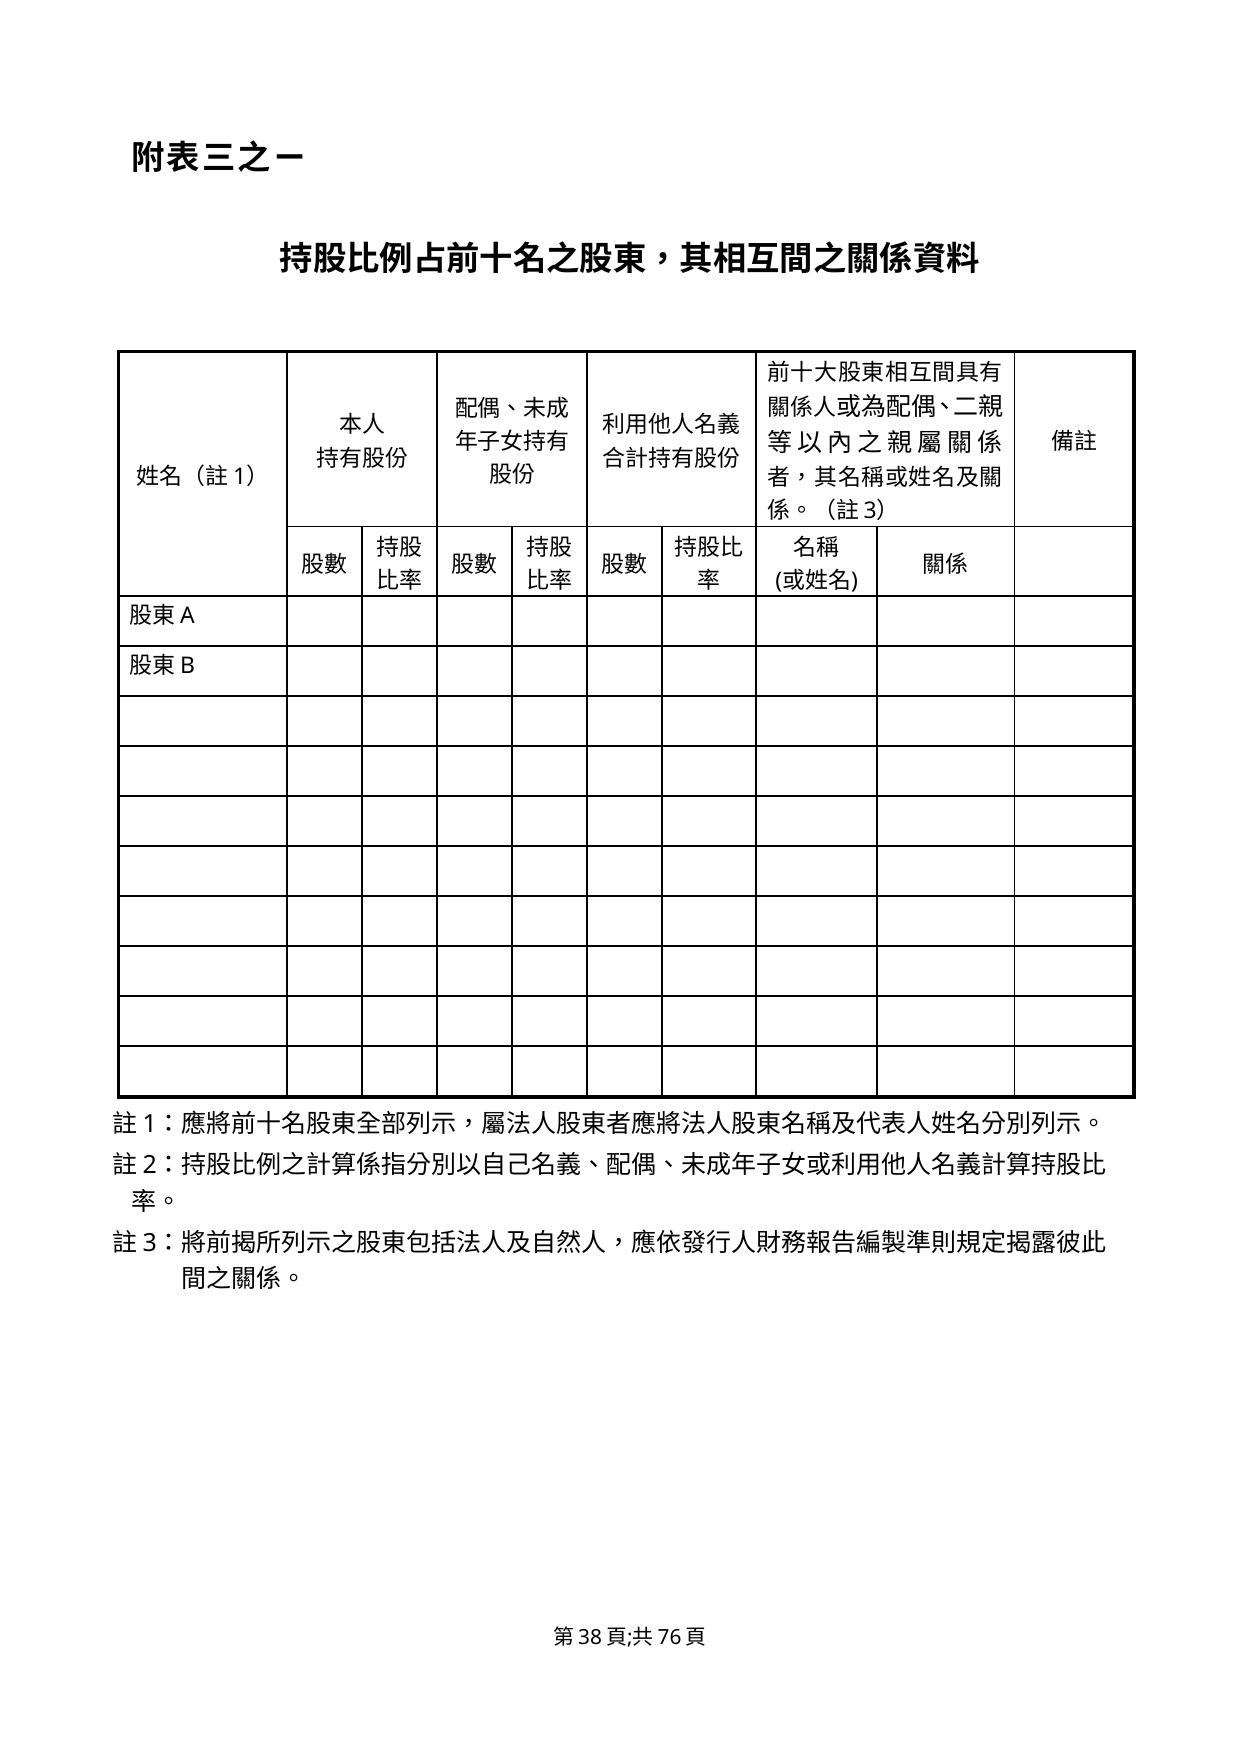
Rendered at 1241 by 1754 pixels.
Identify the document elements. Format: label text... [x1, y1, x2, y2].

table_cell [663, 647, 755, 695]
table_cell [878, 1047, 1014, 1095]
table_cell [588, 1047, 661, 1095]
table_cell [878, 597, 1014, 645]
table_cell 關係 [878, 527, 1014, 595]
table_cell [288, 597, 361, 645]
table_cell [513, 647, 586, 695]
table_header 配偶、未成年子女持有股份 [438, 353, 586, 526]
table_cell [588, 747, 661, 795]
text 註3：將前揭所列示之股東包括法人及自然人，應依發行人財務報告編製準則規定揭露彼此間之關係。 [112, 1222, 1128, 1295]
text 持股比例占前十名之股東，其相互間之關係資料 [131, 232, 1128, 280]
table_cell [513, 847, 586, 895]
table_cell [438, 597, 511, 645]
table_cell [588, 797, 661, 845]
table_cell [1015, 847, 1132, 895]
table_cell 股數 [588, 527, 661, 595]
table_cell [757, 947, 876, 995]
text 註2：持股比例之計算係指分別以自己名義、配偶、未成年子女或利用他人名義計算持股比率。 [112, 1145, 1125, 1217]
table_cell [663, 947, 755, 995]
table_cell 持股比率 [363, 527, 436, 595]
table_cell [363, 597, 436, 645]
table_cell [513, 597, 586, 645]
table_cell [588, 997, 661, 1045]
table_cell [1015, 897, 1132, 945]
table_cell [288, 697, 361, 745]
table_cell [288, 897, 361, 945]
table_cell [120, 847, 286, 895]
table_cell [878, 997, 1014, 1045]
table_cell [288, 1047, 361, 1095]
table_header 姓名（註1） [120, 353, 286, 595]
table_cell [1015, 997, 1132, 1045]
table_cell [363, 747, 436, 795]
table_cell 股數 [288, 527, 361, 595]
table_cell [1015, 797, 1132, 845]
table_cell [1015, 647, 1132, 695]
table_cell [288, 847, 361, 895]
table_cell [878, 647, 1014, 695]
table_cell [757, 1047, 876, 1095]
table_cell [438, 747, 511, 795]
table_cell [438, 847, 511, 895]
table_cell [663, 997, 755, 1045]
table_header 備註 [1015, 353, 1132, 526]
table_cell [1015, 1047, 1132, 1095]
table_cell [663, 697, 755, 745]
table_cell [120, 997, 286, 1045]
table_header 利用他人名義合計持有股份 [588, 353, 755, 526]
table_cell [120, 697, 286, 745]
table_cell [363, 997, 436, 1045]
table_cell 名稱 (或姓名) [757, 527, 876, 595]
table_cell [513, 897, 586, 945]
table_cell [1015, 747, 1132, 795]
table_cell [513, 747, 586, 795]
table_cell [757, 797, 876, 845]
table_cell [363, 847, 436, 895]
table_cell [1015, 947, 1132, 995]
table_cell [1015, 597, 1132, 645]
table_cell [288, 647, 361, 695]
table_cell [438, 947, 511, 995]
table_cell [588, 947, 661, 995]
table_cell [288, 947, 361, 995]
table_cell [288, 797, 361, 845]
table_cell [513, 1047, 586, 1095]
table_cell [757, 647, 876, 695]
table_cell [663, 747, 755, 795]
table_cell 持股比率 [663, 527, 755, 595]
table_cell [757, 847, 876, 895]
table_cell [757, 597, 876, 645]
table_cell [363, 947, 436, 995]
table_cell [363, 1047, 436, 1095]
table_cell 持股比率 [513, 527, 586, 595]
table_cell [663, 797, 755, 845]
table_cell [288, 747, 361, 795]
table_cell [363, 647, 436, 695]
table_cell [120, 1047, 286, 1095]
text 附表三之ㄧ [131, 131, 1128, 179]
table_cell [588, 697, 661, 745]
table_cell [363, 697, 436, 745]
table_cell 股東A [120, 597, 286, 645]
table_cell [757, 997, 876, 1045]
table_cell [513, 797, 586, 845]
table_header 本人 持有股份 [288, 353, 436, 526]
table_header 前十大股東相互間具有關係人或為配偶、二親等以內之親屬關係者，其名稱或姓名及關係。（註3） [757, 353, 1014, 526]
table_cell [1015, 527, 1132, 595]
table_cell [878, 897, 1014, 945]
table_cell [438, 697, 511, 745]
table_cell [878, 847, 1014, 895]
table_cell [588, 597, 661, 645]
table_cell [438, 797, 511, 845]
table_cell [757, 747, 876, 795]
table_cell [438, 997, 511, 1045]
table_cell [513, 697, 586, 745]
table_cell [878, 947, 1014, 995]
table_cell [513, 947, 586, 995]
table_cell [663, 1047, 755, 1095]
table_cell [438, 897, 511, 945]
table_cell [663, 597, 755, 645]
table_cell [588, 647, 661, 695]
table_cell [120, 947, 286, 995]
table_cell [513, 997, 586, 1045]
table_cell [438, 1047, 511, 1095]
table_cell 股東B [120, 647, 286, 695]
table_cell [878, 797, 1014, 845]
table_cell [588, 897, 661, 945]
text 註1：應將前十名股東全部列示，屬法人股東者應將法人股東名稱及代表人姓名分別列示。 [112, 1103, 1128, 1140]
table_cell [588, 847, 661, 895]
table_cell [438, 647, 511, 695]
table_cell [757, 697, 876, 745]
table_cell [363, 797, 436, 845]
table_cell [878, 697, 1014, 745]
table_cell [757, 897, 876, 945]
table_cell [120, 897, 286, 945]
table_cell [1015, 697, 1132, 745]
table_cell [663, 897, 755, 945]
table_cell [120, 747, 286, 795]
table_cell [120, 797, 286, 845]
table_cell [288, 997, 361, 1045]
table_cell [663, 847, 755, 895]
table_cell 股數 [438, 527, 511, 595]
table_cell [363, 897, 436, 945]
table_cell [878, 747, 1014, 795]
